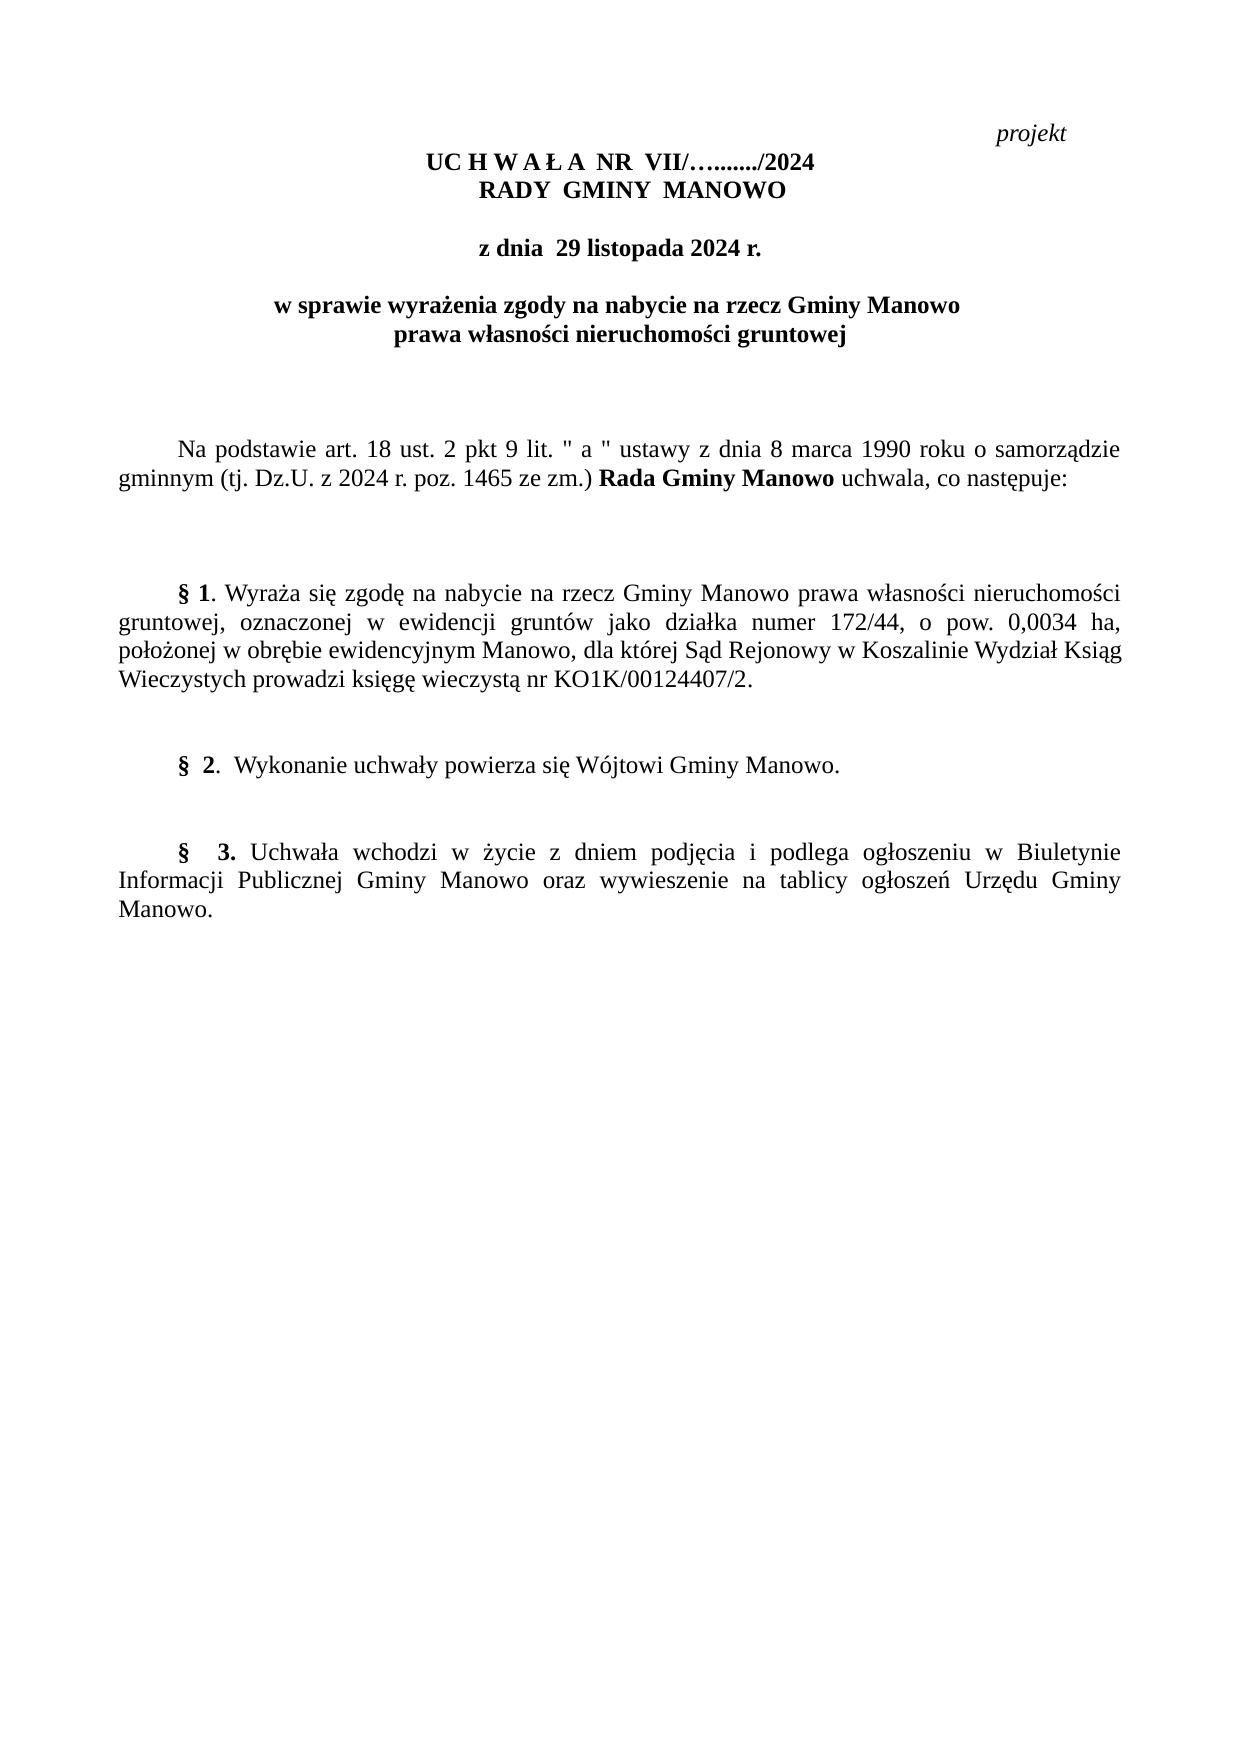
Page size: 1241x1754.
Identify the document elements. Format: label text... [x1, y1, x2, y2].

text UC H W A Ł A NR VII/…......./2024 [118, 147, 1122, 176]
text § 1. Wyraża się zgodę na nabycie na rzecz Gminy Manowo prawa własności nieruchomości gruntowej, oznaczonej w ewidencji gruntów jako działka numer 172/44, o pow. 0,0034 ha, położonej w obrębie ewidencyjnym Manowo, dla której Sąd Rejonowy w Koszalinie Wydział Ksiąg Wieczystych prowadzi księgę wieczystą nr KO1K/00124407/2. [118, 578, 1122, 693]
text prawa własności nieruchomości gruntowej [118, 319, 1122, 348]
text § 3. Uchwała wchodzi w życie z dniem podjęcia i podlega ogłoszeniu w Biuletynie Informacji Publicznej Gminy Manowo oraz wywieszenie na tablicy ogłoszeń Urzędu Gminy Manowo. [118, 837, 1122, 923]
text § 2. Wykonanie uchwały powierza się Wójtowi Gminy Manowo. [118, 751, 1122, 779]
text Na podstawie art. 18 ust. 2 pkt 9 lit. " a " ustawy z dnia 8 marca 1990 roku o samorządzie gminnym (tj. Dz.U. z 2024 r. poz. 1465 ze zm.) Rada Gminy Manowo uchwala, co następuje: [118, 434, 1122, 492]
text RADY GMINY MANOWO [118, 176, 1122, 204]
text projekt [118, 118, 1122, 147]
text z dnia 29 listopada 2024 r. [118, 233, 1122, 262]
text w sprawie wyrażenia zgody na nabycie na rzecz Gminy Manowo [118, 291, 1122, 319]
